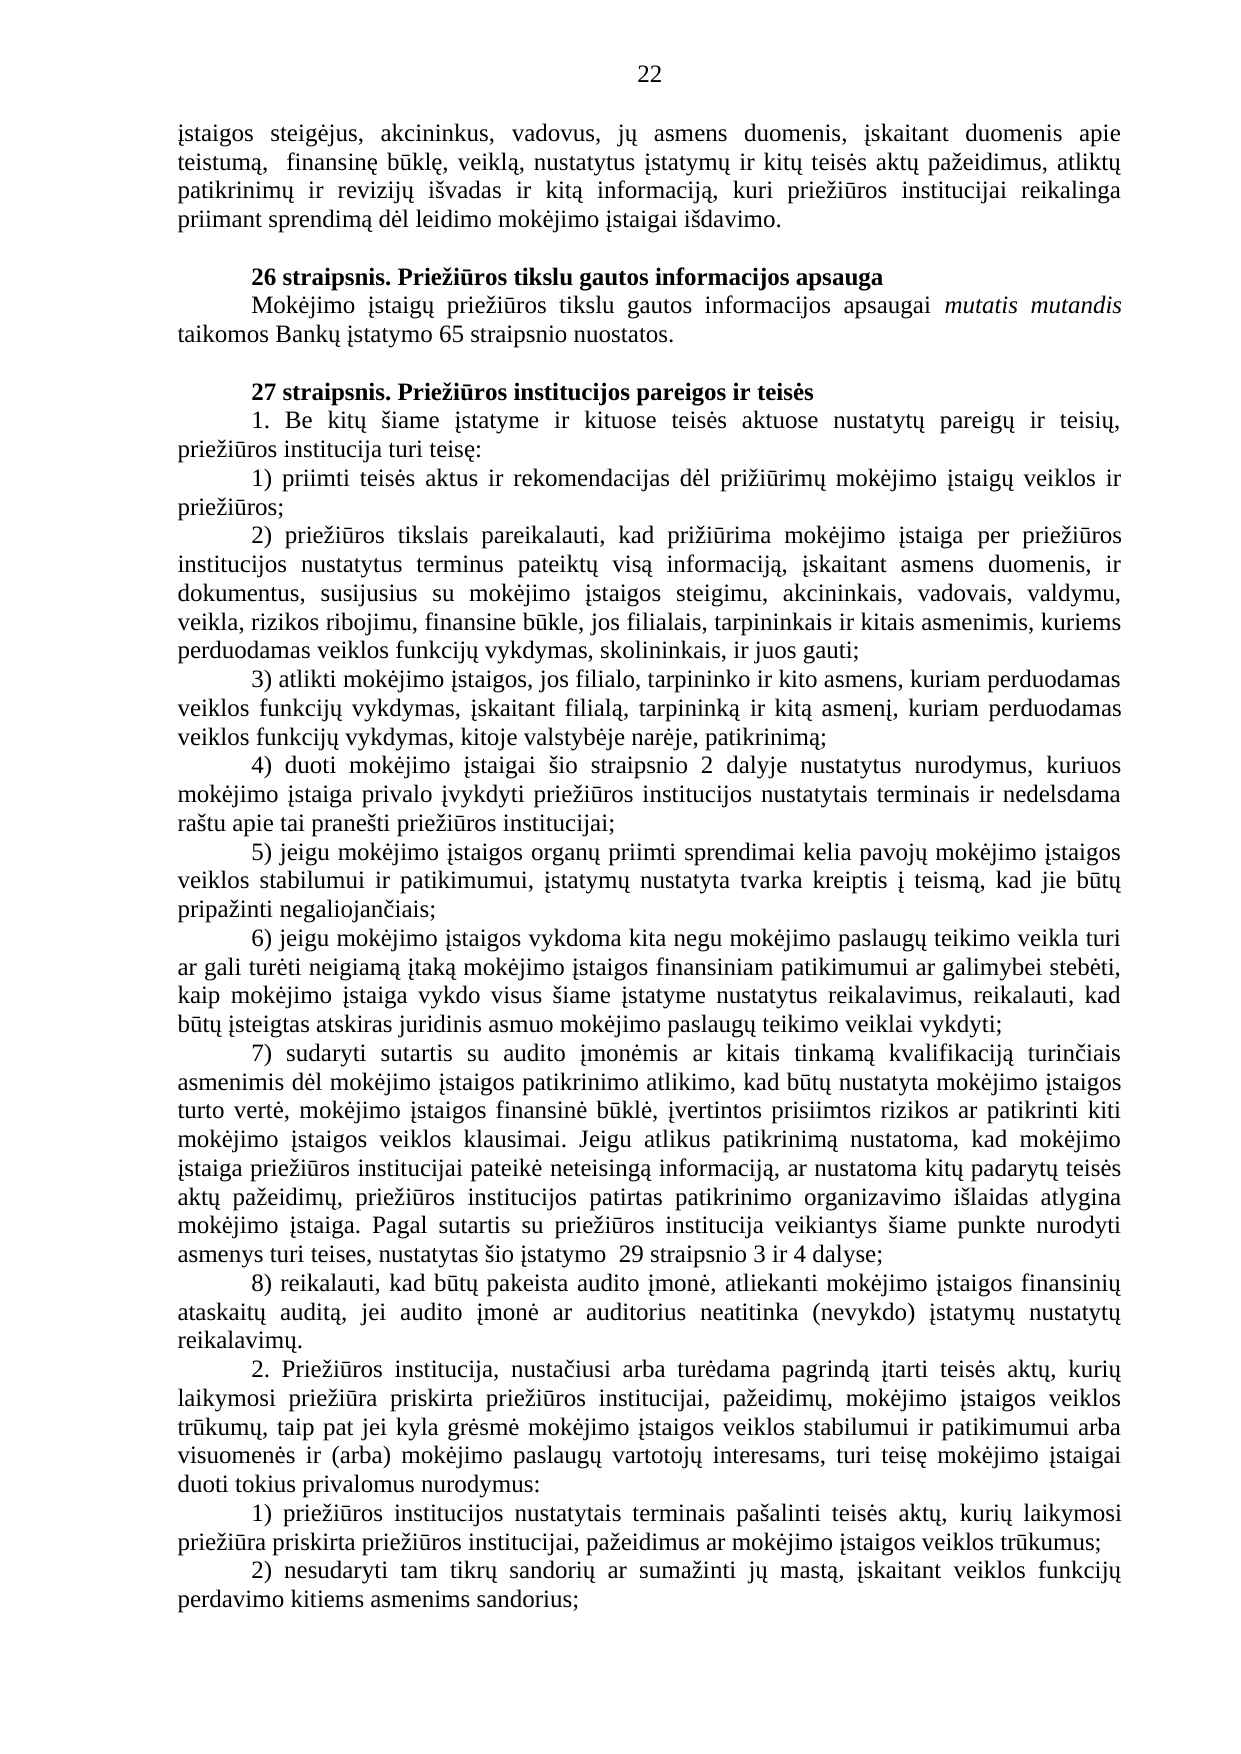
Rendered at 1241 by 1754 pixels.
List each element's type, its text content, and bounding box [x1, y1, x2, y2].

text 8) reikalauti, kad būtų pakeista audito įmonė, atliekanti mokėjimo įstaigos finansinių ataskaitų auditą, jei audito įmonė ar auditorius neatitinka (nevykdo) įstatymų nustatytų reikalavimų. [177, 1268, 1122, 1354]
text 7) sudaryti sutartis su audito įmonėmis ar kitais tinkamą kvalifikaciją turinčiais asmenimis dėl mokėjimo įstaigos patikrinimo atlikimo, kad būtų nustatyta mokėjimo įstaigos turto vertė, mokėjimo įstaigos finansinė būklė, įvertintos prisiimtos rizikos ar patikrinti kiti mokėjimo įstaigos veiklos klausimai. Jeigu atlikus patikrinimą nustatoma, kad mokėjimo įstaiga priežiūros institucijai pateikė neteisingą informaciją, ar nustatoma kitų padarytų teisės aktų pažeidimų, priežiūros institucijos patirtas patikrinimo organizavimo išlaidas atlygina mokėjimo įstaiga. Pagal sutartis su priežiūros institucija veikiantys šiame punkte nurodyti asmenys turi teises, nustatytas šio įstatymo 29 straipsnio 3 ir 4 dalyse; [177, 1038, 1122, 1268]
text 5) jeigu mokėjimo įstaigos organų priimti sprendimai kelia pavojų mokėjimo įstaigos veiklos stabilumui ir patikimumui, įstatymų nustatyta tvarka kreiptis į teismą, kad jie būtų pripažinti negaliojančiais; [177, 837, 1122, 923]
text 26 straipsnis. Priežiūros tikslu gautos informacijos apsauga [177, 262, 1122, 291]
text 1) priimti teisės aktus ir rekomendacijas dėl prižiūrimų mokėjimo įstaigų veiklos ir priežiūros; [177, 463, 1122, 521]
text 2) priežiūros tikslais pareikalauti, kad prižiūrima mokėjimo įstaiga per priežiūros institucijos nustatytus terminus pateiktų visą informaciją, įskaitant asmens duomenis, ir dokumentus, susijusius su mokėjimo įstaigos steigimu, akcininkais, vadovais, valdymu, veikla, rizikos ribojimu, finansine būkle, jos filialais, tarpininkais ir kitais asmenimis, kuriems perduodamas veiklos funkcijų vykdymas, skolininkais, ir juos gauti; [177, 521, 1122, 664]
text 3) atlikti mokėjimo įstaigos, jos filialo, tarpininko ir kito asmens, kuriam perduodamas veiklos funkcijų vykdymas, įskaitant filialą, tarpininką ir kitą asmenį, kuriam perduodamas veiklos funkcijų vykdymas, kitoje valstybėje narėje, patikrinimą; [177, 664, 1122, 751]
text 2. Priežiūros institucija, nustačiusi arba turėdama pagrindą įtarti teisės aktų, kurių laikymosi priežiūra priskirta priežiūros institucijai, pažeidimų, mokėjimo įstaigos veiklos trūkumų, taip pat jei kyla grėsmė mokėjimo įstaigos veiklos stabilumui ir patikimumui arba visuomenės ir (arba) mokėjimo paslaugų vartotojų interesams, turi teisę mokėjimo įstaigai duoti tokius privalomus nurodymus: [177, 1354, 1122, 1498]
text įstaigos steigėjus, akcininkus, vadovus, jų asmens duomenis, įskaitant duomenis apie teistumą, finansinę būklę, veiklą, nustatytus įstatymų ir kitų teisės aktų pažeidimus, atliktų patikrinimų ir revizijų išvadas ir kitą informaciją, kuri priežiūros institucijai reikalinga priimant sprendimą dėl leidimo mokėjimo įstaigai išdavimo. [177, 118, 1122, 233]
text Mokėjimo įstaigų priežiūros tikslu gautos informacijos apsaugai mutatis mutandis taikomos Bankų įstatymo 65 straipsnio nuostatos. [177, 291, 1122, 348]
text 6) jeigu mokėjimo įstaigos vykdoma kita negu mokėjimo paslaugų teikimo veikla turi ar gali turėti neigiamą įtaką mokėjimo įstaigos finansiniam patikimumui ar galimybei stebėti, kaip mokėjimo įstaiga vykdo visus šiame įstatyme nustatytus reikalavimus, reikalauti, kad būtų įsteigtas atskiras juridinis asmuo mokėjimo paslaugų teikimo veiklai vykdyti; [177, 923, 1122, 1038]
text 1) priežiūros institucijos nustatytais terminais pašalinti teisės aktų, kurių laikymosi priežiūra priskirta priežiūros institucijai, pažeidimus ar mokėjimo įstaigos veiklos trūkumus; [177, 1498, 1122, 1556]
text 4) duoti mokėjimo įstaigai šio straipsnio 2 dalyje nustatytus nurodymus, kuriuos mokėjimo įstaiga privalo įvykdyti priežiūros institucijos nustatytais terminais ir nedelsdama raštu apie tai pranešti priežiūros institucijai; [177, 751, 1122, 837]
text 2) nesudaryti tam tikrų sandorių ar sumažinti jų mastą, įskaitant veiklos funkcijų perdavimo kitiems asmenims sandorius; [177, 1556, 1122, 1613]
text 27 straipsnis. Priežiūros institucijos pareigos ir teisės [177, 377, 1122, 406]
text 1. Be kitų šiame įstatyme ir kituose teisės aktuose nustatytų pareigų ir teisių, priežiūros institucija turi teisę: [177, 406, 1122, 463]
